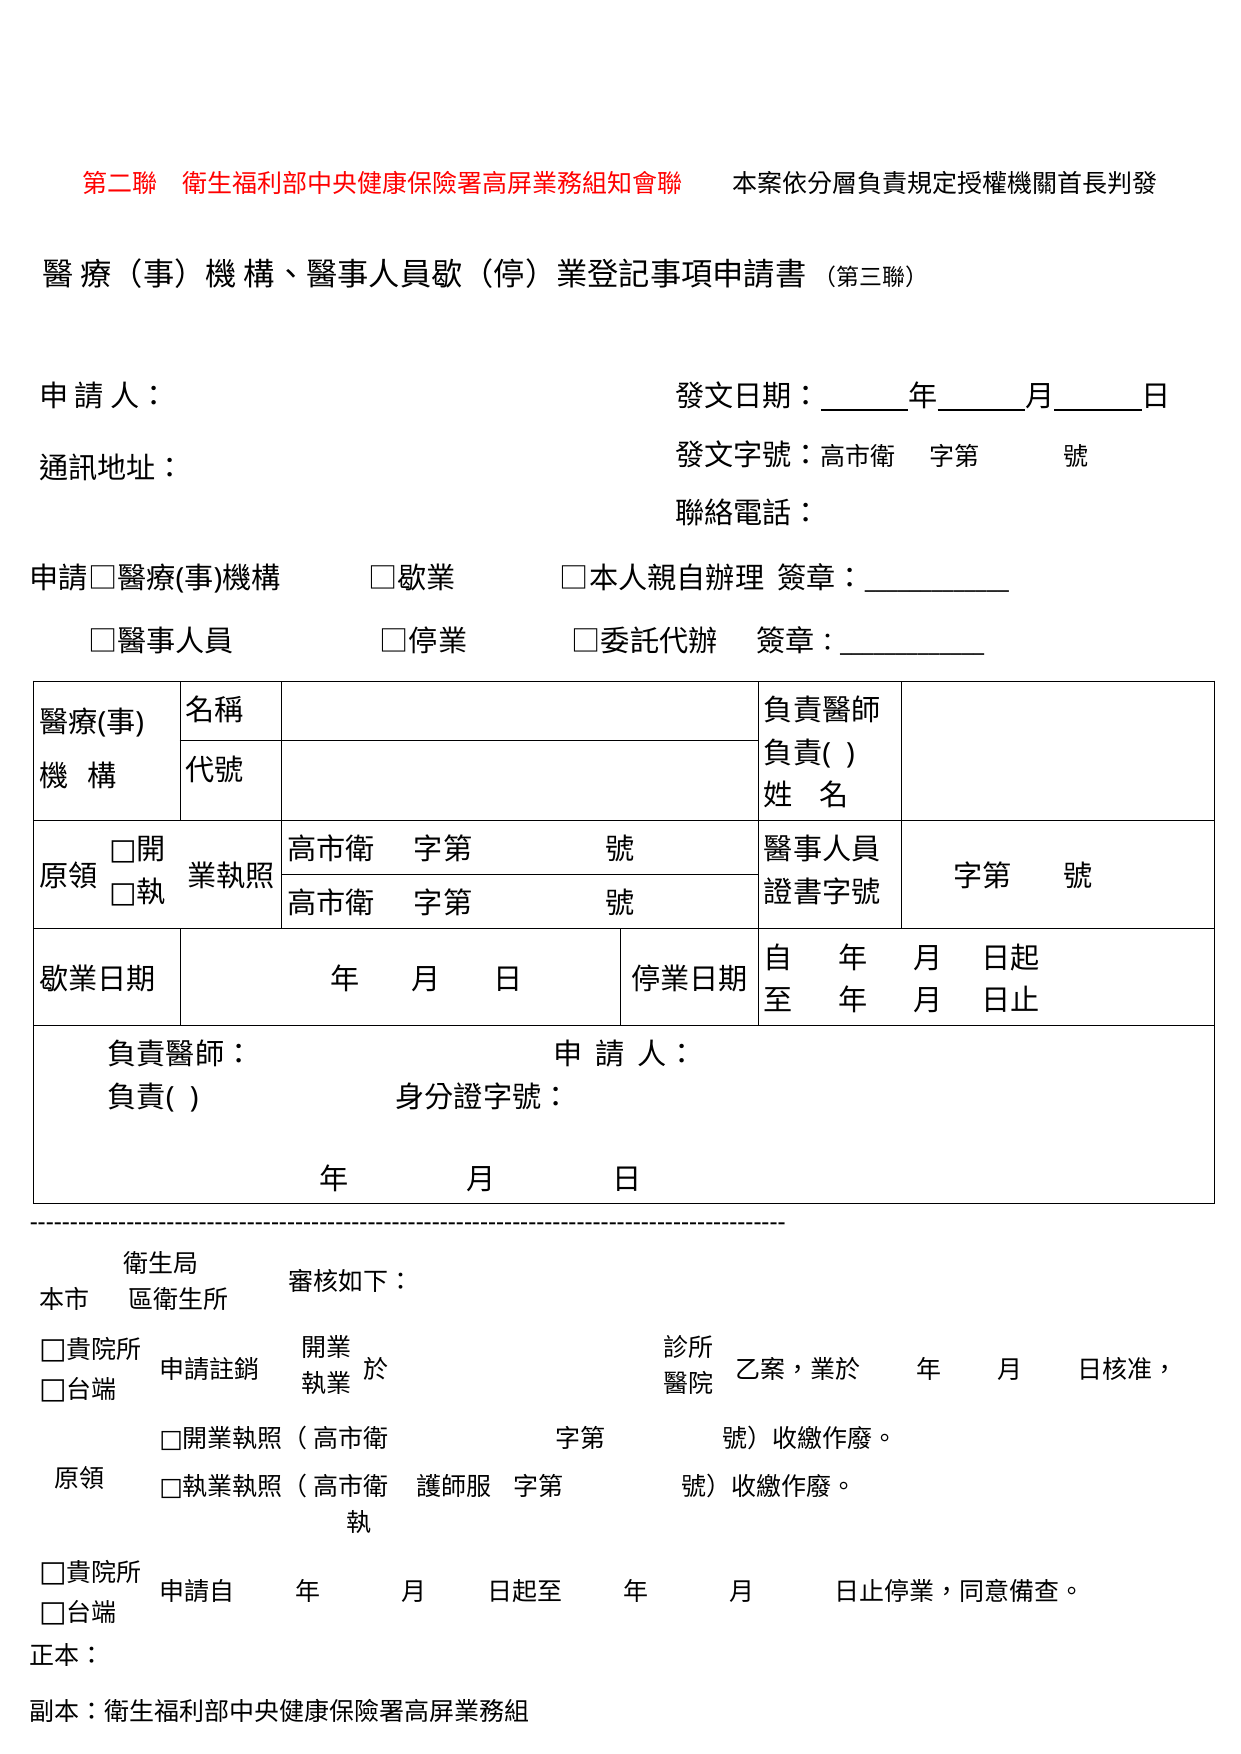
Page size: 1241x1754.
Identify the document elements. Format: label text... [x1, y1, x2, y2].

table_cell □貴院所 □台端 [33, 1544, 153, 1635]
table_cell 申請自 年 月 日起至 年 月 日止停業，同意備查。 [153, 1544, 1214, 1635]
table_cell 申請註銷 [153, 1322, 296, 1413]
table_header 發文日期： 年 月 日 發文字號：高市衛 字第 號 聯絡電話： [669, 367, 1208, 554]
table_cell 字第 號 [902, 821, 1214, 928]
table_cell 停業日期 [621, 929, 758, 1025]
table_cell □貴院所 □台端 [33, 1322, 153, 1413]
table_cell □開 □執 [103, 821, 180, 928]
table_cell [282, 741, 758, 819]
table_cell 自 年 月 日起 至 年 月 日止 [759, 929, 1214, 1025]
table_cell 於 [358, 1322, 413, 1413]
table_cell 歇業日期 [34, 929, 180, 1025]
table_cell 診所 醫院 [658, 1322, 730, 1413]
text 申請□醫療(事)機構 □歇業 □本人親自辦理 簽章：_____________ [29, 554, 1211, 597]
text 副本：衛生福利部中央健康保險署高屏業務組 [29, 1691, 1211, 1728]
text ---------------------------------------------------------------------------------------------- [29, 1204, 1211, 1238]
table_cell 醫事人員證書字號 [759, 821, 901, 928]
table_header 醫療(事) 機 構 [34, 682, 180, 819]
table_cell □開業執照（ 高市衛 字第 號）收繳作廢。 [153, 1413, 1214, 1460]
table_header 負責醫師 負責( ) 姓 名 [759, 682, 901, 819]
table_cell 開業 執業 [296, 1322, 358, 1413]
table_cell □執業執照（ 高市衛 護師服 字第 號）收繳作廢。 執 [153, 1460, 1214, 1544]
table_cell 年 月 日 [181, 929, 620, 1025]
table_cell 原領 [33, 1413, 153, 1544]
table_header 申 請 人： 通訊地址： [33, 367, 669, 554]
table_header 醫 療（事）機 構、醫事人員歇（停）業登記事項申請書 （第三聯） [36, 220, 1210, 338]
table_header 名稱 [181, 682, 281, 740]
table_cell [413, 1322, 658, 1413]
table_cell 高市衛 字第 號 [282, 875, 758, 928]
table_cell 高市衛 字第 號 [282, 821, 758, 874]
table_header [902, 682, 1214, 819]
text 第二聯 衛生福利部中央健康保險署高屏業務組知會聯 本案依分層負責規定授權機關首長判發 [29, 163, 1211, 199]
table_cell 乙案，業於 年 月 日核准， [730, 1322, 1214, 1413]
table_cell 業執照 [180, 821, 281, 928]
table_cell 負責醫師： 申 請 人： 負責( ) 身分證字號： 年 月 日 [34, 1026, 1214, 1203]
table_cell 代號 [181, 741, 281, 819]
table_header 衛生局 本市 區衛生所 [33, 1238, 283, 1322]
table_header [282, 682, 758, 740]
table_header 審核如下： [283, 1238, 1214, 1322]
table_cell 原領 [34, 821, 103, 928]
text □醫事人員 □停業 □委託代辦 簽章：_____________ [29, 617, 1211, 660]
text 正本： [29, 1635, 1211, 1671]
